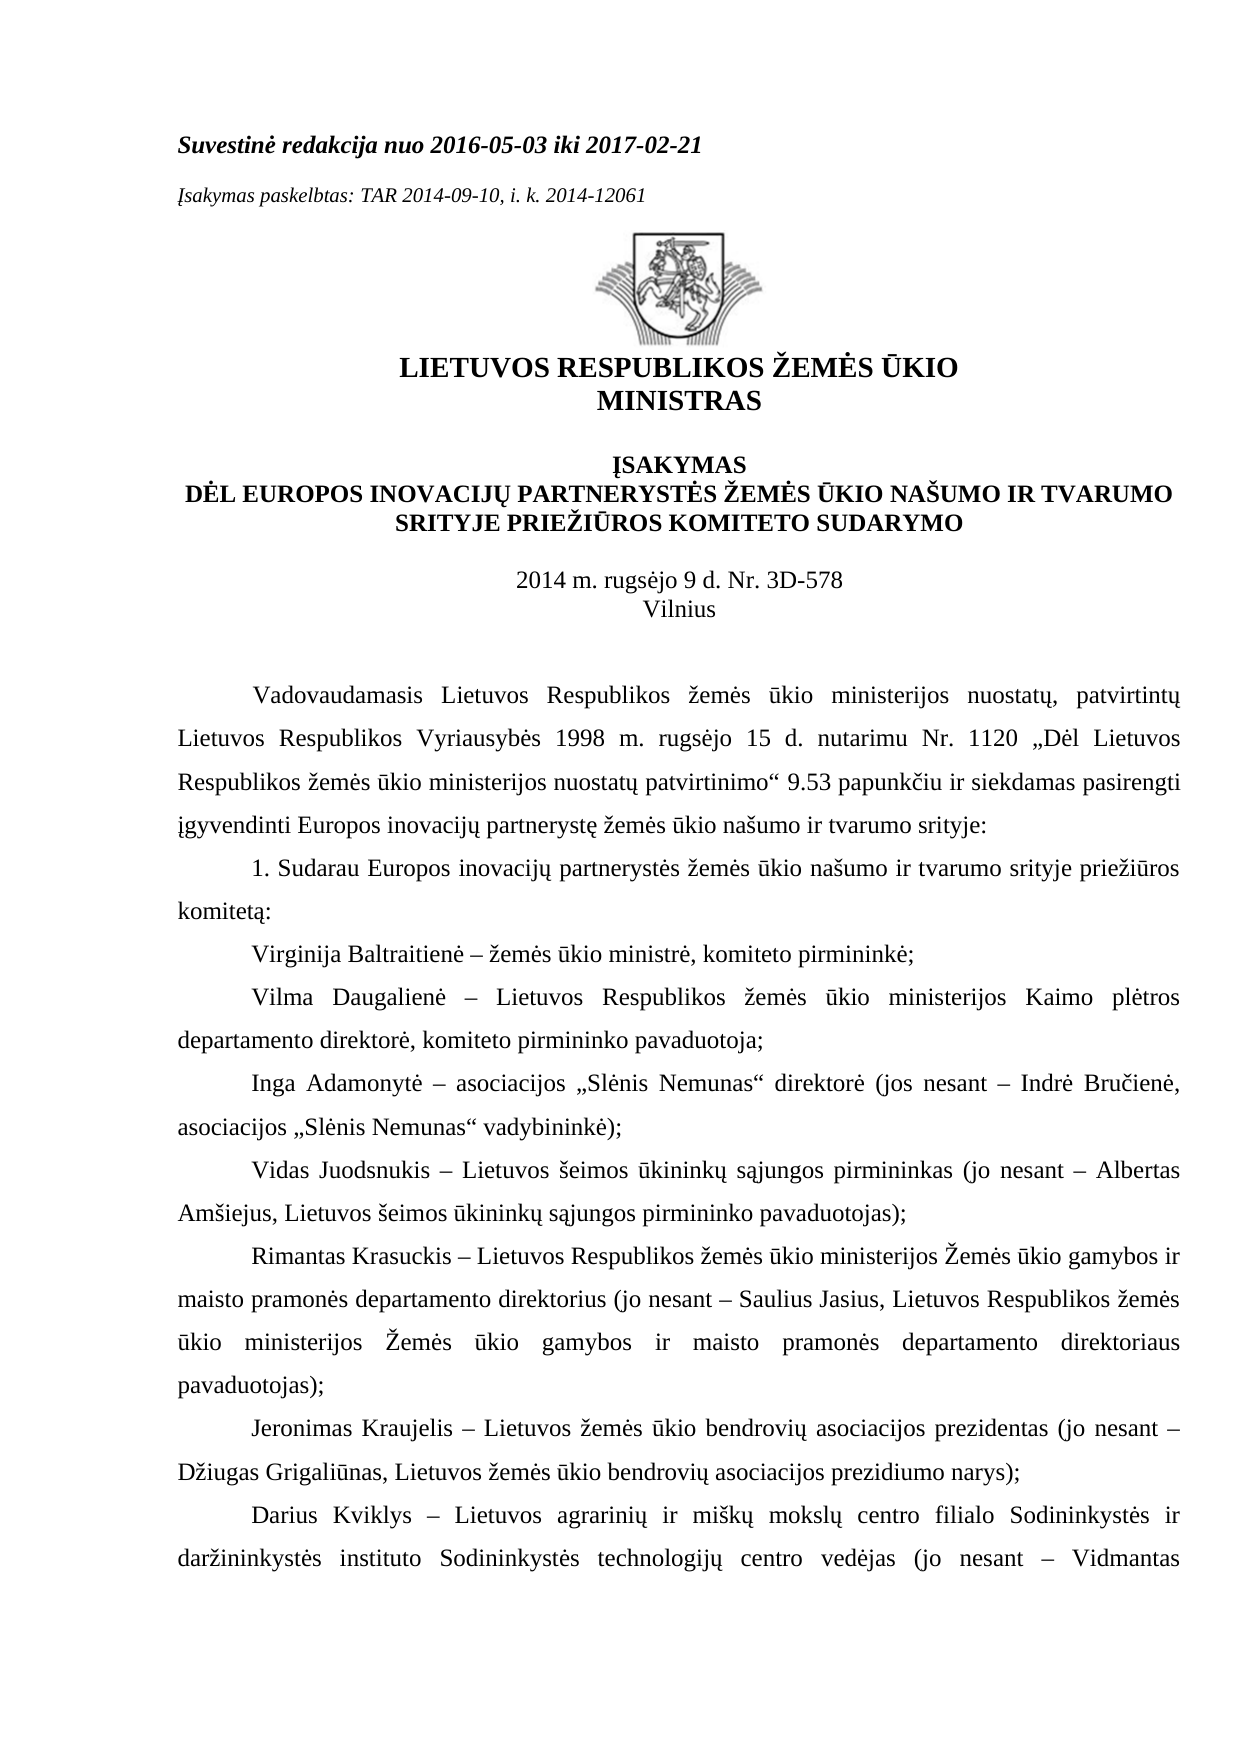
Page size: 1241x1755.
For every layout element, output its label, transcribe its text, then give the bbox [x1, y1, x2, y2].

text DĖL Europos inovacijų partnerystės žemės ūkio našumo ir tvarumo srityje priežiūros komiteto sudarymo [177, 479, 1181, 537]
text Vilnius [177, 594, 1181, 623]
text ĮSAKYMAS [177, 450, 1181, 479]
text Rimantas Krasuckis – Lietuvos Respublikos žemės ūkio ministerijos Žemės ūkio gamybos ir maisto pramonės departamento direktorius (jo nesant – Saulius Jasius, Lietuvos Respublikos žemės ūkio ministerijos Žemės ūkio gamybos ir maisto pramonės departamento direktoriaus pavaduotojas); [177, 1241, 1181, 1399]
text Jeronimas Kraujelis – Lietuvos žemės ūkio bendrovių asociacijos prezidentas (jo nesant – Džiugas Grigaliūnas, Lietuvos žemės ūkio bendrovių asociacijos prezidiumo narys); [177, 1413, 1181, 1485]
text LIETUVOS RESPUBLIKOS ŽEMĖS ŪKIO [177, 350, 1181, 383]
text Vilma Daugalienė – Lietuvos Respublikos žemės ūkio ministerijos Kaimo plėtros departamento direktorė, komiteto pirmininko pavaduotoja; [177, 982, 1181, 1054]
text Virginija Baltraitienė – žemės ūkio ministrė, komiteto pirmininkė; [177, 939, 1181, 968]
text Vidas Juodsnukis – Lietuvos šeimos ūkininkų sąjungos pirmininkas (jo nesant – Albertas Amšiejus, Lietuvos šeimos ūkininkų sąjungos pirmininko pavaduotojas); [177, 1155, 1181, 1227]
text Įsakymas paskelbtas: TAR 2014-09-10, i. k. 2014-12061 [177, 183, 1181, 207]
text Inga Adamonytė – asociacijos „Slėnis Nemunas“ direktorė (jos nesant – Indrė Bručienė, asociacijos „Slėnis Nemunas“ vadybininkė); [177, 1068, 1181, 1140]
text Suvestinė redakcija nuo 2016-05-03 iki 2017-02-21 [177, 130, 1181, 159]
text 1. Sudarau Europos inovacijų partnerystės žemės ūkio našumo ir tvarumo srityje priežiūros komitetą: [177, 853, 1181, 925]
text 2014 m. rugsėjo 9 d. Nr. 3D-578 [177, 565, 1181, 594]
text Darius Kviklys – Lietuvos agrarinių ir miškų mokslų centro filialo Sodininkystės ir daržininkystės instituto Sodininkystės technologijų centro vedėjas (jo nesant – Vidmantas [177, 1500, 1181, 1572]
text MINISTRAS [177, 383, 1181, 417]
text Vadovaudamasis Lietuvos Respublikos žemės ūkio ministerijos nuostatų, patvirtintų Lietuvos Respublikos Vyriausybės 1998 m. rugsėjo 15 d. nutarimu Nr. 1120 „Dėl Lietuvos Respublikos žemės ūkio ministerijos nuostatų patvirtinimo“ 9.53 papunkčiu ir siekdamas pasirengti įgyvendinti Europos inovacijų partnerystę žemės ūkio našumo ir tvarumo srityje: [177, 680, 1181, 838]
